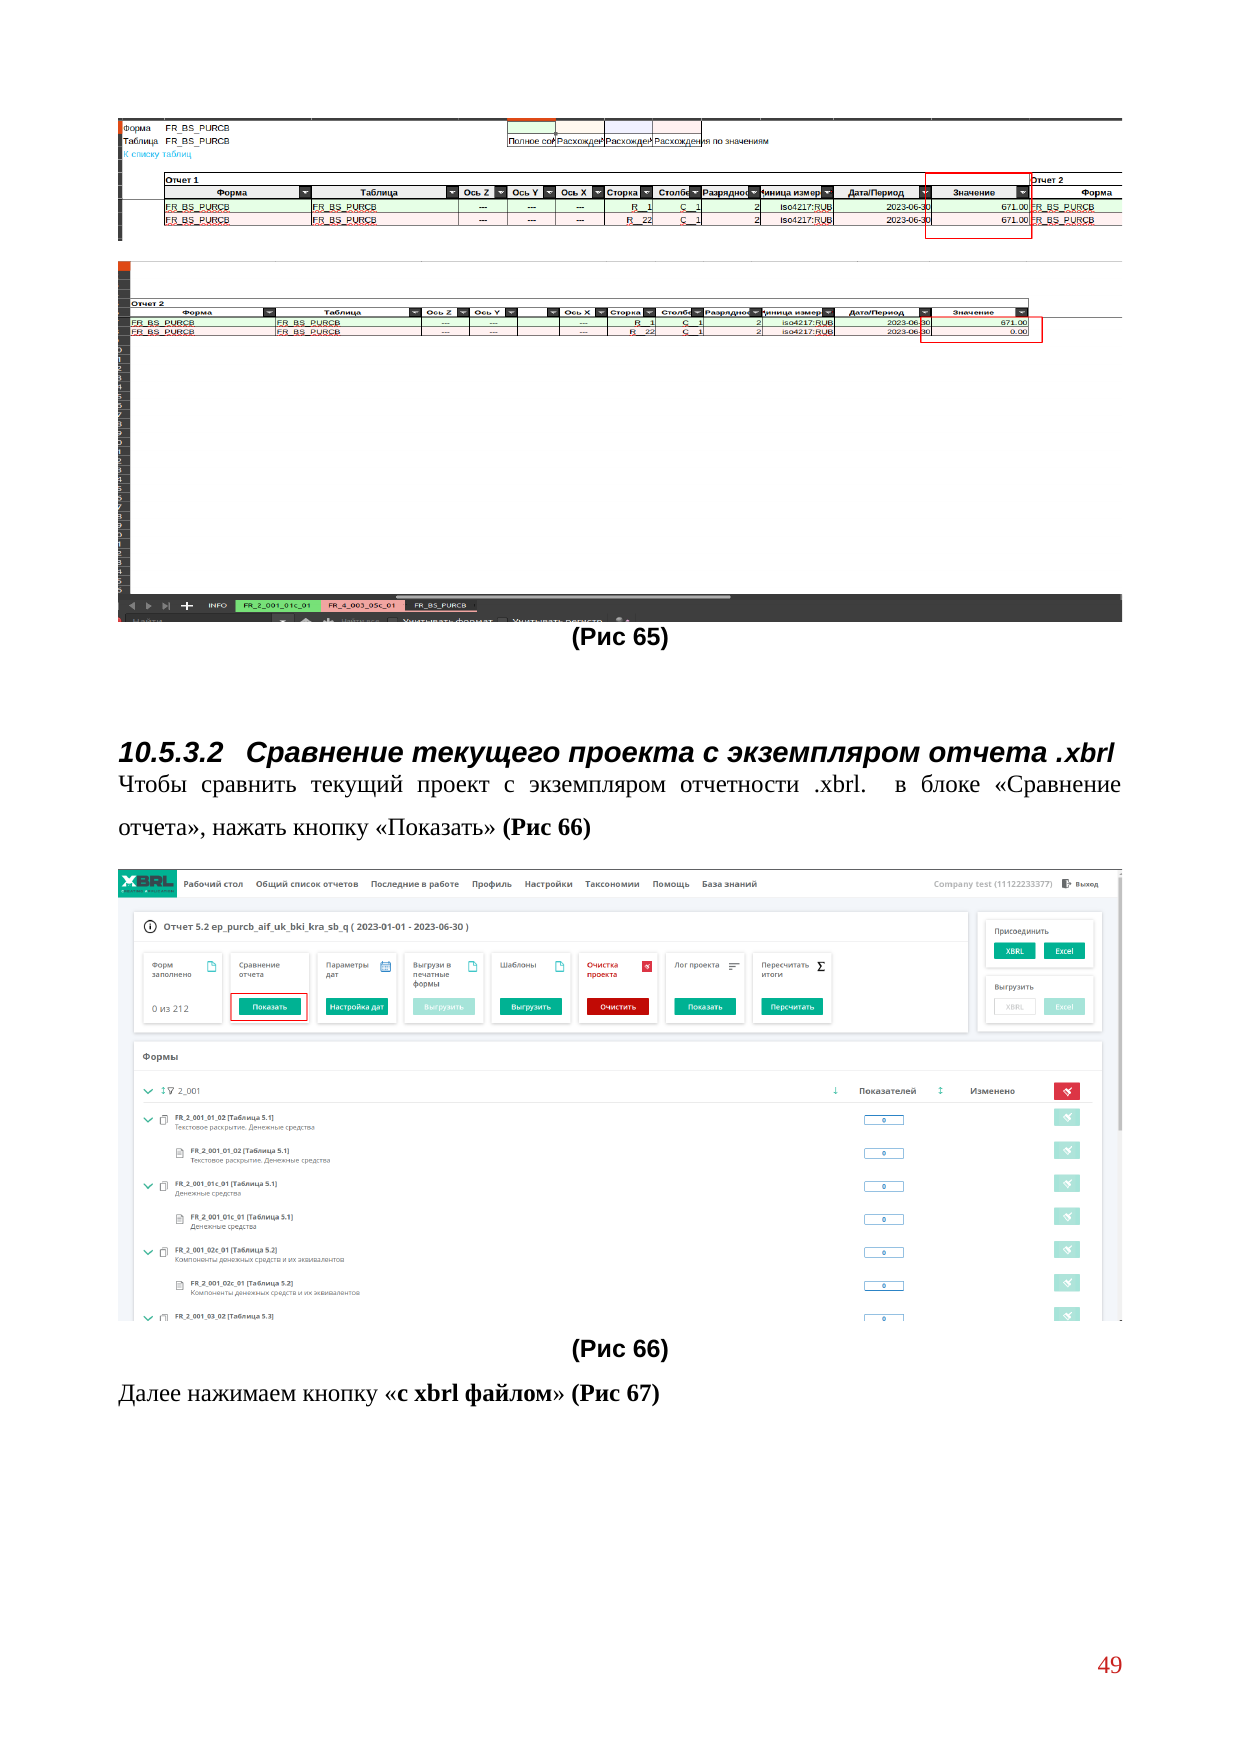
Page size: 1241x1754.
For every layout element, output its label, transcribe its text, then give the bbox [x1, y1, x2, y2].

text Чтобы сравнить текущий проект с экземпляром отчетности .xbrl. в блоке «Сравнение отчета», нажать кнопку «Показать» (Рис 66) [118, 769, 1122, 841]
text [118, 241, 1122, 261]
text (Рис 65) [118, 622, 1122, 651]
text (Рис 66) [118, 1321, 1122, 1363]
text Далее нажимаем кнопку «с xbrl файлом» (Рис 67) [118, 1378, 1122, 1406]
subtitle Сравнение текущего проекта с экземпляром отчета .xbrl [118, 735, 1122, 769]
